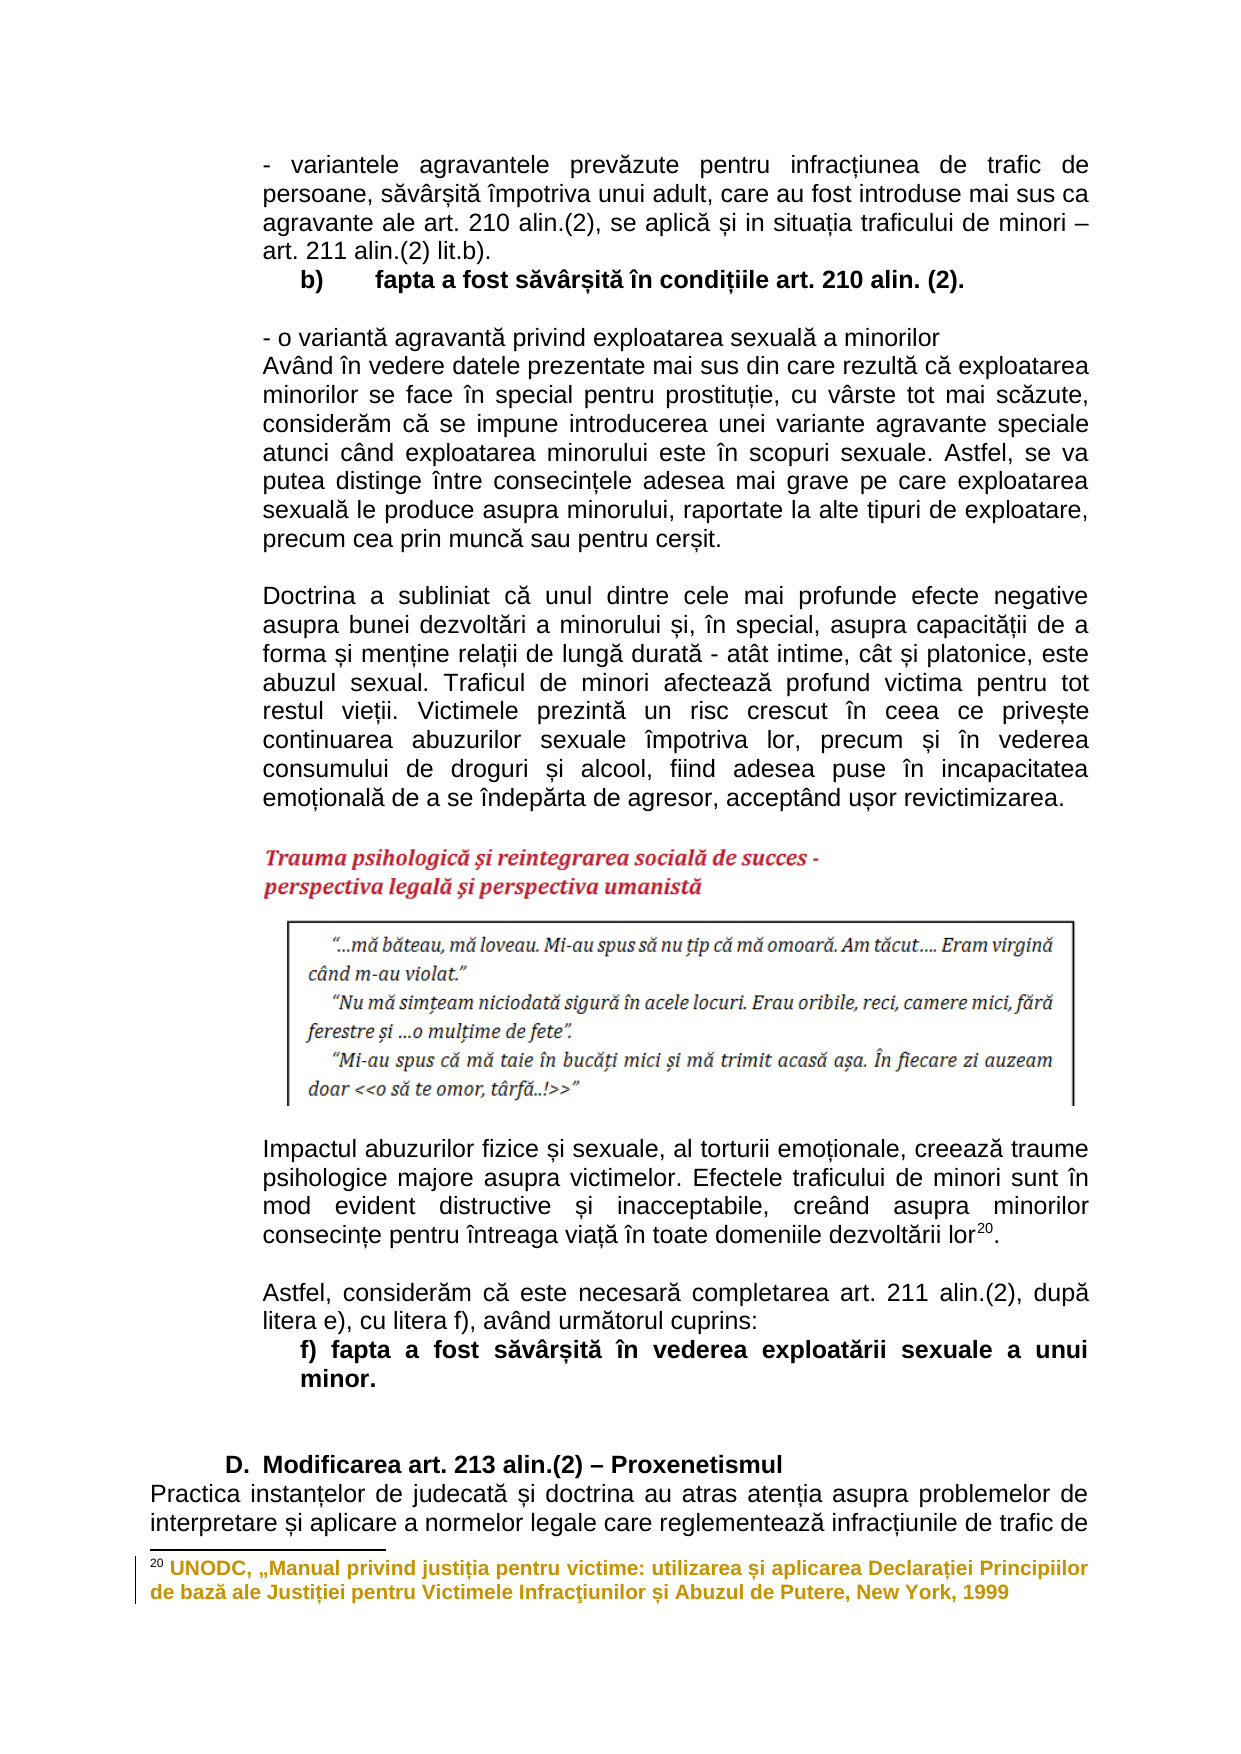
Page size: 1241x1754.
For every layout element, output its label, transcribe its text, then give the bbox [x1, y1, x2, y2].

list Astfel, considerăm că este necesară completarea art. 211 alin.(2), după litera e), cu litera f), având următorul cuprins: [262, 1278, 1090, 1335]
text Practica instanțelor de judecată și doctrina au atras atenția asupra problemelor de interpretare și aplicare a normelor legale care reglementează infracțiunile de trafic de [150, 1479, 1090, 1536]
list Doctrina a subliniat că unul dintre cele mai profunde efecte negative asupra bunei dezvoltări a minorului și, în special, asupra capacității de a forma și menține relații de lungă durată - atât intime, cât și platonice, este abuzul sexual. Traficul de minori afectează profund victima pentru tot restul vieții. Victimele prezintă un risc crescut în ceea ce privește continuarea abuzurilor sexuale împotriva lor, precum și în vederea consumului de droguri și alcool, fiind adesea puse în incapacitatea emoțională de a se îndepărta de agresor, acceptând ușor revictimizarea. [262, 581, 1090, 811]
list - o variantă agravantă privind exploatarea sexuală a minorilor [262, 322, 1090, 351]
picture [262, 840, 1081, 1106]
list - variantele agravantele prevăzute pentru infracțiunea de trafic de persoane, săvârșită împotriva unui adult, care au fost introduse mai sus ca agravante ale art. 210 alin.(2), se aplică și in situația traficului de minori – art. 211 alin.(2) lit.b). [262, 150, 1090, 265]
list Având în vedere datele prezentate mai sus din care rezultă că exploatarea minorilor se face în special pentru prostituție, cu vârste tot mai scăzute, considerăm că se impune introducerea unei variante agravante speciale atunci când exploatarea minorului este în scopuri sexuale. Astfel, se va putea distinge între consecințele adesea mai grave pe care exploatarea sexuală le produce asupra minorului, raportate la alte tipuri de exploatare, precum cea prin muncă sau pentru cerșit. [262, 351, 1090, 552]
list f) fapta a fost săvârșită în vederea exploatării sexuale a unui minor. [300, 1335, 1090, 1393]
list Impactul abuzurilor fizice și sexuale, al torturii emoționale, creează traume psihologice majore asupra victimelor. Efectele traficului de minori sunt în mod evident distructive și inacceptabile, creând asupra minorilor consecințe pentru întreaga viață în toate domeniile dezvoltării lor. [262, 1134, 1090, 1249]
list b) fapta a fost săvârșită în condițiile art. 210 alin. (2). [300, 265, 1090, 294]
list Modificarea art. 213 alin.(2) – Proxenetismul [225, 1450, 1090, 1479]
text UNODC, „Manual privind justiția pentru victime: utilizarea și aplicarea Declarației Principiilor de bază ale Justiției pentru Victimele Infracţiunilor și Abuzul de Putere, New York, 1999 [150, 1556, 1090, 1604]
